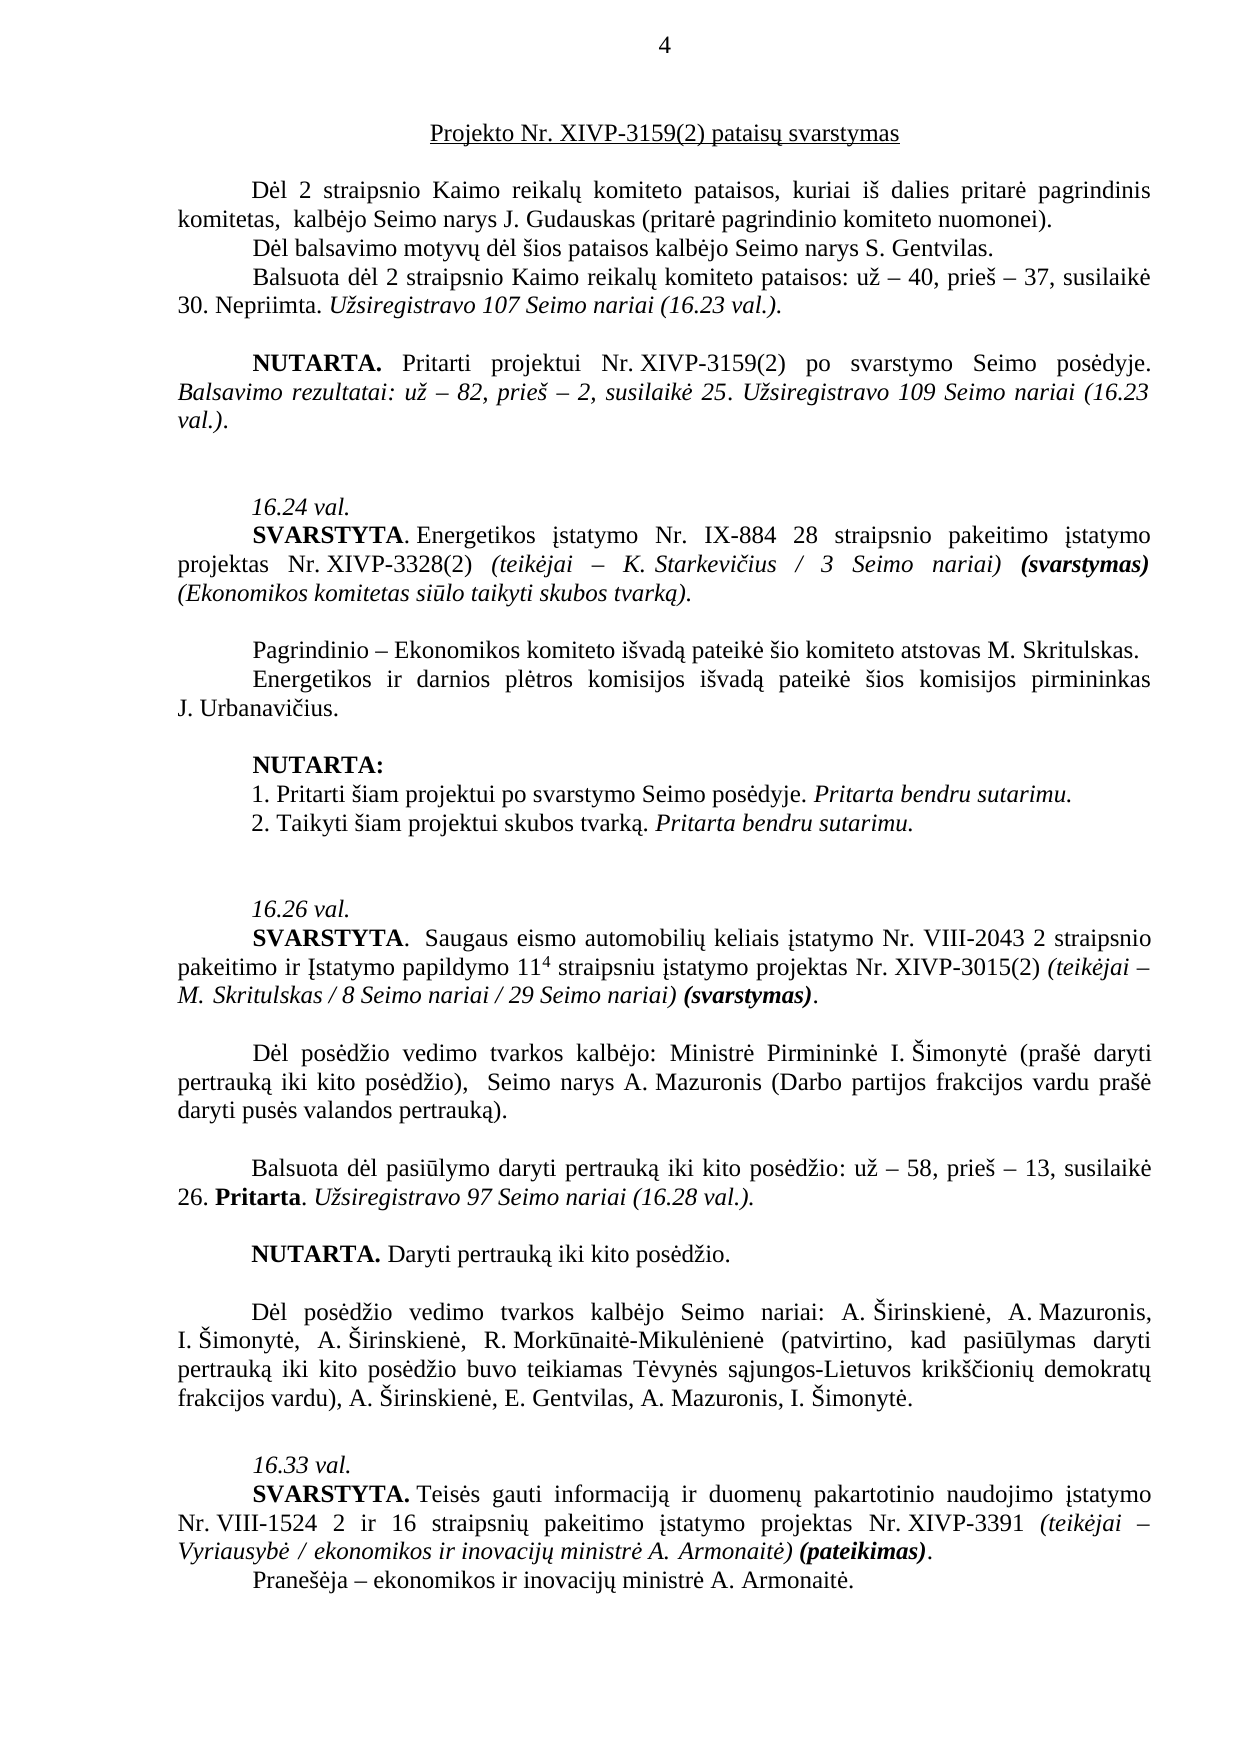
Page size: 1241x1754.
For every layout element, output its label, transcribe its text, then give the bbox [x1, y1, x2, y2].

text NUTARTA. Pritarti projektui Nr. XIVP-3159(2) po svarstymo Seimo posėdyje. Balsavimo rezultatai: už – 82, prieš – 2, susilaikė 25. Užsiregistravo 109 Seimo nariai (16.23 val.). [177, 348, 1152, 434]
text Dėl 2 straipsnio Kaimo reikalų komiteto pataisos, kuriai iš dalies pritarė pagrindinis komitetas, kalbėjo Seimo narys J. Gudauskas (pritarė pagrindinio komiteto nuomonei). [177, 176, 1152, 233]
text NUTARTA: [177, 751, 1152, 779]
text Pagrindinio – Ekonomikos komiteto išvadą pateikė šio komiteto atstovas M. Skritulskas. [177, 636, 1152, 664]
text 16.24 val. [177, 492, 1152, 521]
text SVARSTYTA. Saugaus eismo automobilių keliais įstatymo Nr. VIII-2043 2 straipsnio pakeitimo ir Įstatymo papildymo 114 straipsniu įstatymo projektas Nr. XIVP-3015(2) (teikėjai – M. Skritulskas / 8 Seimo nariai / 29 Seimo nariai) (svarstymas). [177, 923, 1152, 1009]
text 2. Taikyti šiam projektui skubos tvarką. Pritarta bendru sutarimu. [177, 808, 1152, 837]
text Pranešėja – ekonomikos ir inovacijų ministrė A. Armonaitė. [177, 1565, 1152, 1594]
text NUTARTA. Daryti pertrauką iki kito posėdžio. [177, 1239, 1152, 1268]
text 16.33 val. [177, 1450, 1152, 1479]
text SVARSTYTA. Energetikos įstatymo Nr. IX-884 28 straipsnio pakeitimo įstatymo projektas Nr. XIVP-3328(2) (teikėjai – K. Starkevičius / 3 Seimo nariai) (svarstymas) (Ekonomikos komitetas siūlo taikyti skubos tvarką). [177, 521, 1152, 607]
text Dėl posėdžio vedimo tvarkos kalbėjo Seimo nariai: A. Širinskienė, A. Mazuronis, I. Šimonytė, A. Širinskienė, R. Morkūnaitė-Mikulėnienė (patvirtino, kad pasiūlymas daryti pertrauką iki kito posėdžio buvo teikiamas Tėvynės sąjungos-Lietuvos krikščionių demokratų frakcijos vardu), A. Širinskienė, E. Gentvilas, A. Mazuronis, I. Šimonytė. [177, 1297, 1152, 1412]
text Energetikos ir darnios plėtros komisijos išvadą pateikė šios komisijos pirmininkas J. Urbanavičius. [177, 664, 1152, 722]
text Dėl posėdžio vedimo tvarkos kalbėjo: Ministrė Pirmininkė I. Šimonytė (prašė daryti pertrauką iki kito posėdžio), Seimo narys A. Mazuronis (Darbo partijos frakcijos vardu prašė daryti pusės valandos pertrauką). [177, 1038, 1152, 1124]
subtitle Projekto Nr. XIVP-3159(2) pataisų svarstymas [177, 118, 1152, 147]
text Dėl balsavimo motyvų dėl šios pataisos kalbėjo Seimo narys S. Gentvilas. [177, 233, 1152, 262]
text 16.26 val. [177, 894, 1152, 923]
text SVARSTYTA. Teisės gauti informaciją ir duomenų pakartotinio naudojimo įstatymo Nr. VIII-1524 2 ir 16 straipsnių pakeitimo įstatymo projektas Nr. XIVP-3391 (teikėjai – Vyriausybė / ekonomikos ir inovacijų ministrė A. Armonaitė) (pateikimas). [177, 1479, 1152, 1565]
text Balsuota dėl 2 straipsnio Kaimo reikalų komiteto pataisos: už – 40, prieš – 37, susilaikė 30. Nepriimta. Užsiregistravo 107 Seimo nariai (16.23 val.). [177, 262, 1152, 319]
text 1. Pritarti šiam projektui po svarstymo Seimo posėdyje. Pritarta bendru sutarimu. [177, 779, 1152, 808]
text Balsuota dėl pasiūlymo daryti pertrauką iki kito posėdžio: už – 58, prieš – 13, susilaikė 26. Pritarta. Užsiregistravo 97 Seimo nariai (16.28 val.). [177, 1153, 1152, 1211]
